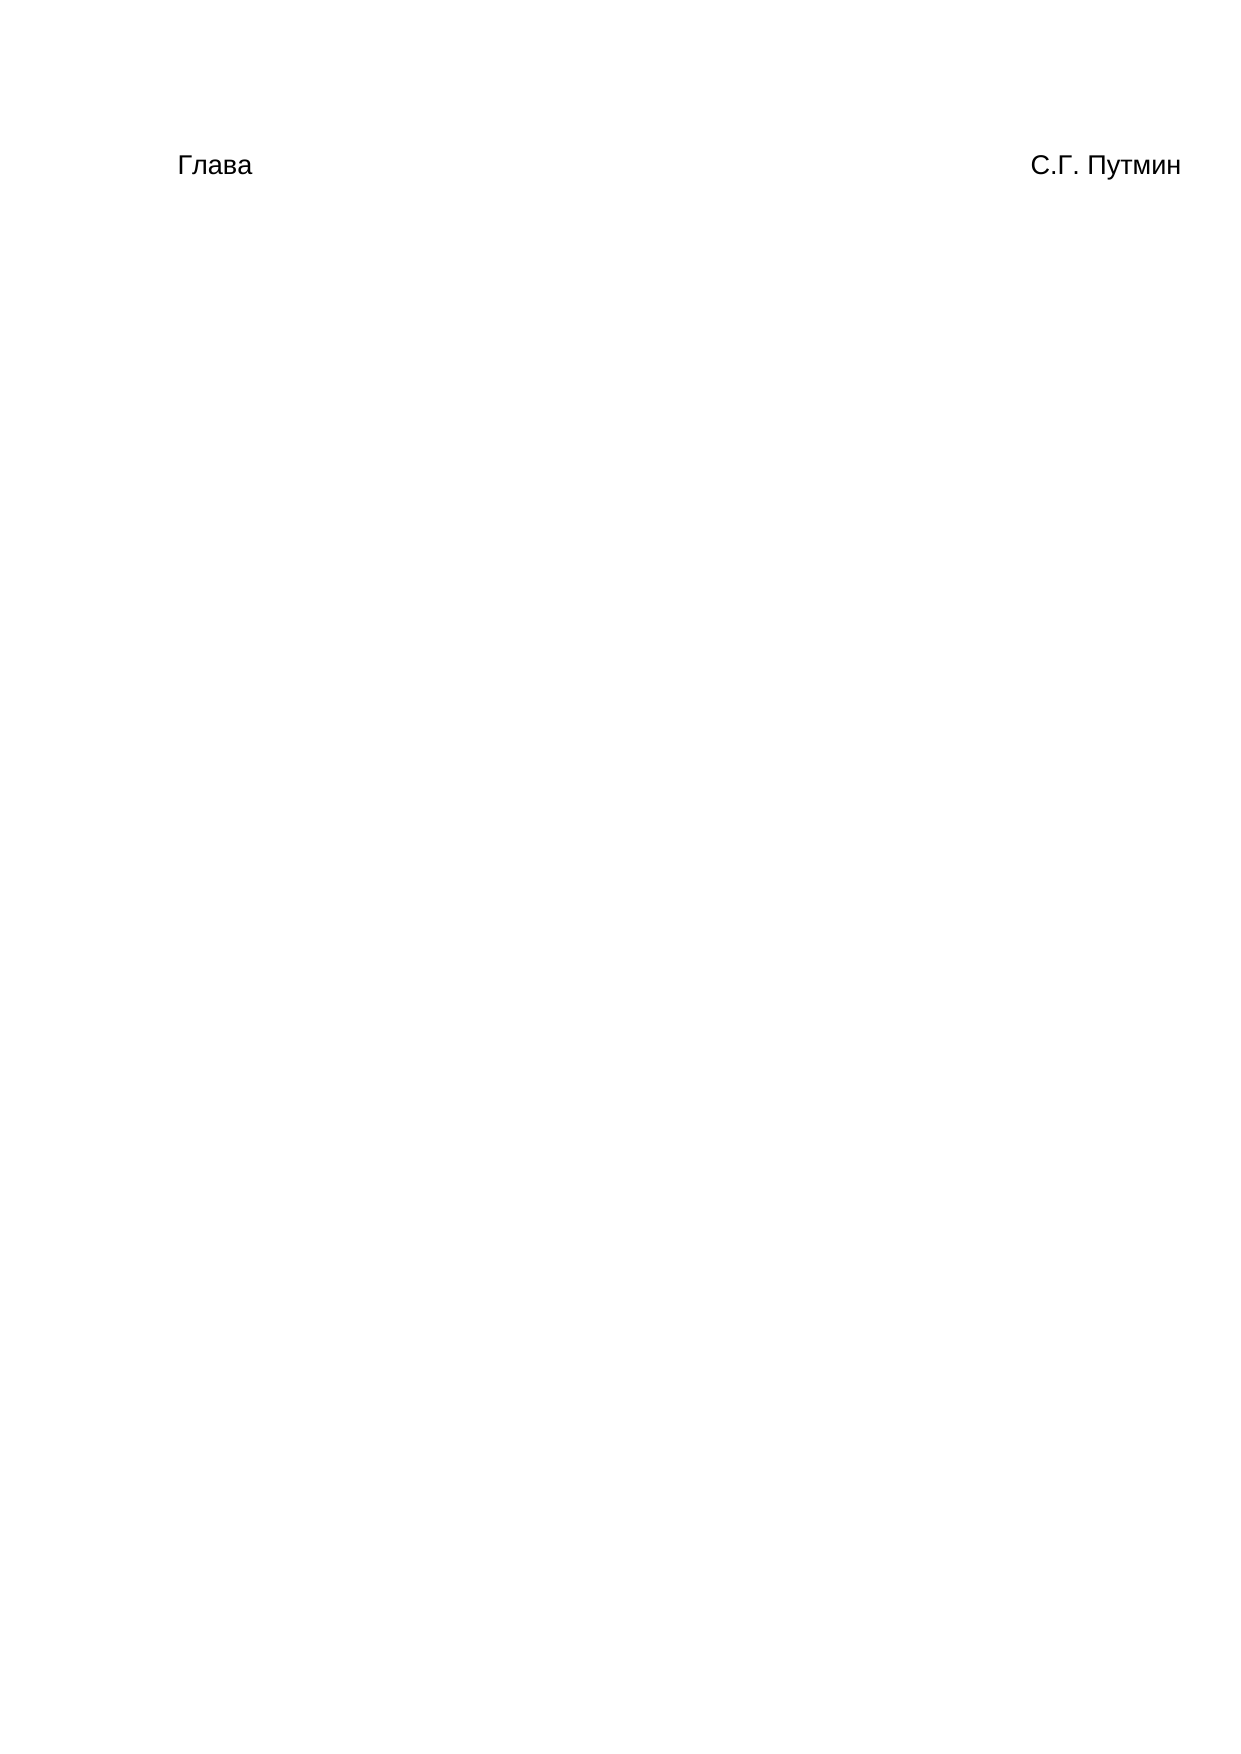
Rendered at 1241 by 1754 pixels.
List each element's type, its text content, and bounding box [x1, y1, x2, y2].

text Глава С.Г. Путмин [177, 149, 1181, 181]
